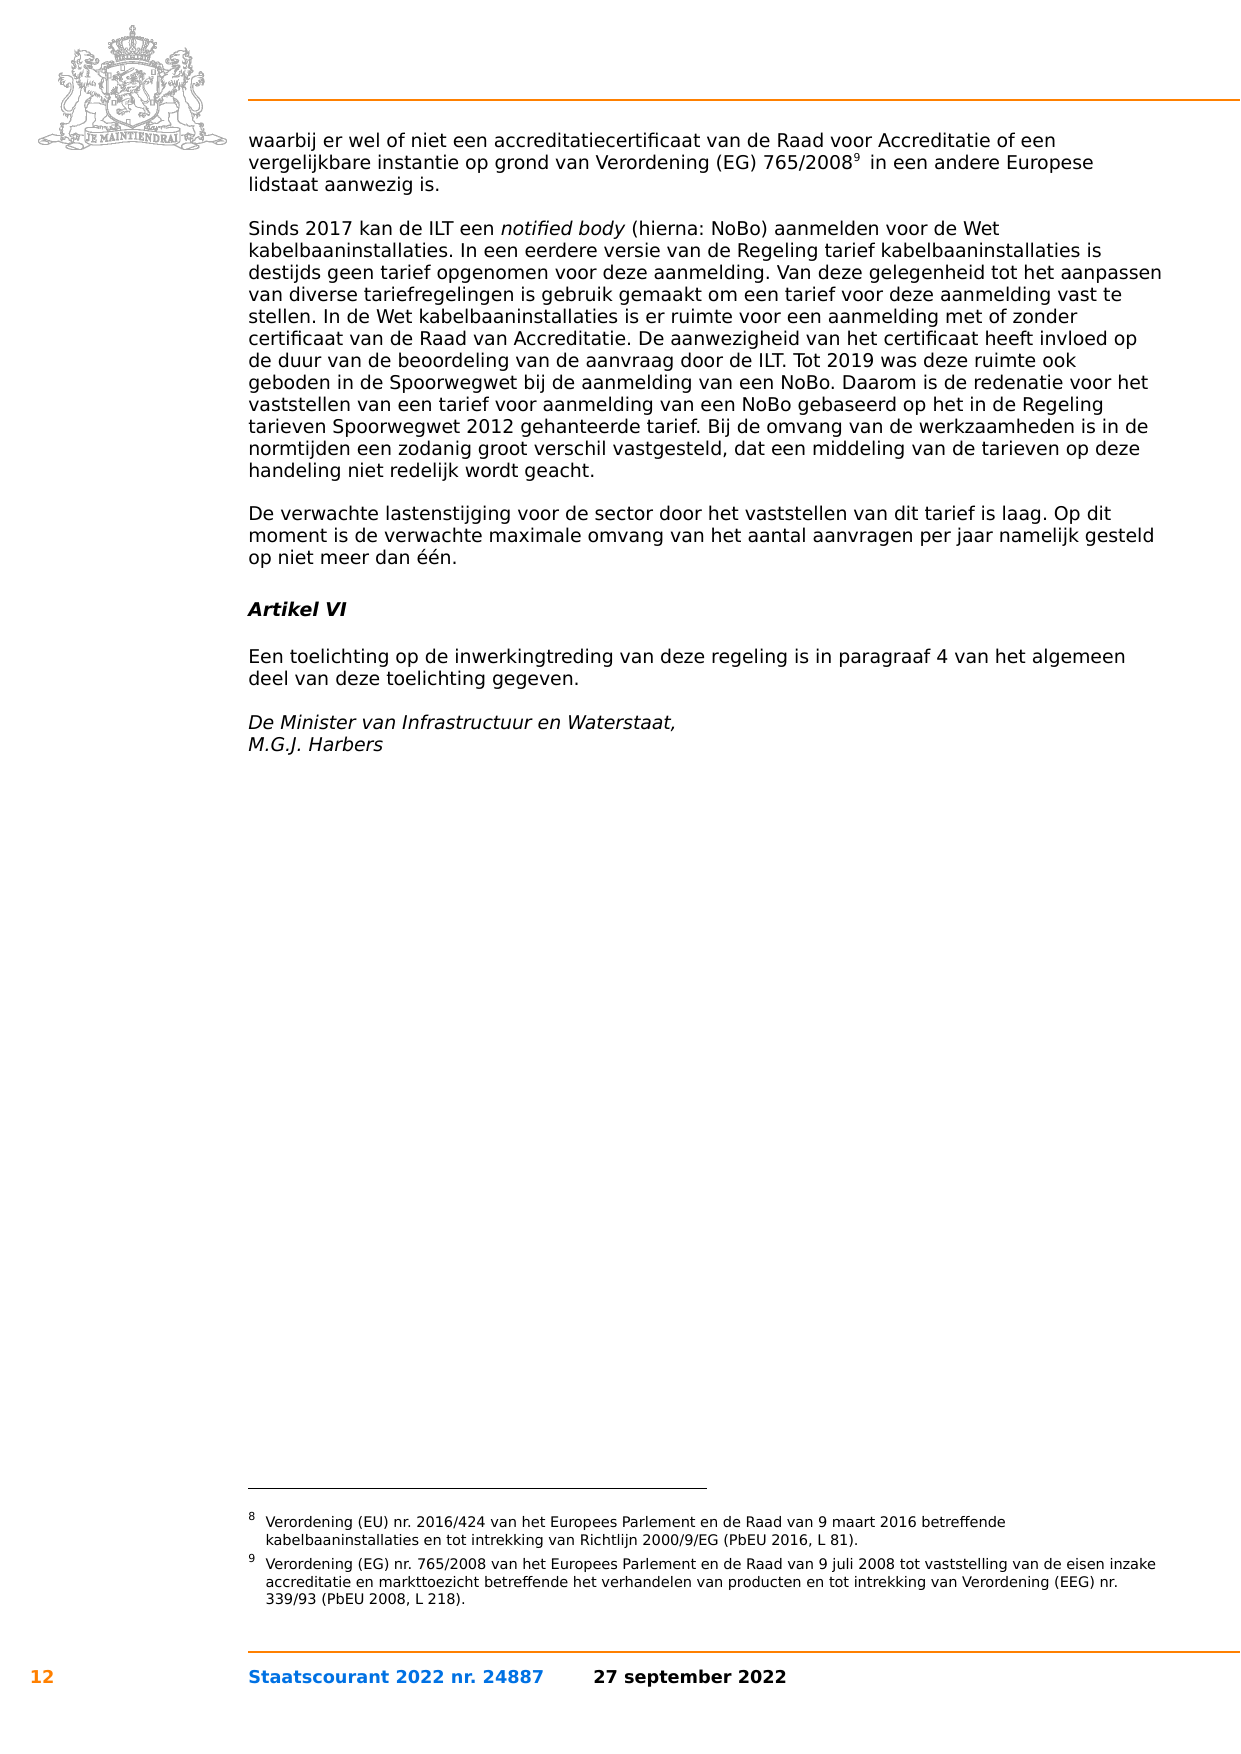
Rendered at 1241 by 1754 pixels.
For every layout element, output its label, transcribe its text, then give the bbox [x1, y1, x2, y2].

subtitle Artikel VI [248, 599, 1163, 621]
text In deze regeling zijn twee nieuwe tarieven gecreëerd voor het behandelen van een aanvraag om een aanmelding van een conformiteitsbeoordelingsinstantie als bedoeld in artikel 5 van de Wet kabelbaaninstallaties en de artikelen 23 tot en met 30 van Verordening (EU) 2016/424 waarbij er wel of niet een accreditatiecertificaat van de Raad voor Accreditatie of een vergelijkbare instantie op grond van Verordening (EG) 765/2008 in een andere Europese lidstaat aanwezig is. [248, 130, 1163, 196]
text Verordening (EU) nr. 2016/424 van het Europees Parlement en de Raad van 9 maart 2016 betreffende kabelbaaninstallaties en tot intrekking van Richtlijn 2000/9/EG (PbEU 2016, L 81). [248, 1510, 1163, 1549]
picture [38, 25, 227, 150]
text Een toelichting op de inwerkingtreding van deze regeling is in paragraaf 4 van het algemeen deel van deze toelichting gegeven. [248, 646, 1163, 690]
text De verwachte lastenstijging voor de sector door het vaststellen van dit tarief is laag. Op dit moment is de verwachte maximale omvang van het aantal aanvragen per jaar namelijk gesteld op niet meer dan één. [248, 503, 1163, 569]
text Verordening (EG) nr. 765/2008 van het Europees Parlement en de Raad van 9 juli 2008 tot vaststelling van de eisen inzake accreditatie en markttoezicht betreffende het verhandelen van producten en tot intrekking van Verordening (EEG) nr. 339/93 (PbEU 2008, L 218). [248, 1552, 1163, 1608]
text De Minister van Infrastructuur en Waterstaat, M.G.J. Harbers [248, 712, 1163, 756]
text Sinds 2017 kan de ILT een notified body (hierna: NoBo) aanmelden voor de Wet kabelbaaninstallaties. In een eerdere versie van de Regeling tarief kabelbaaninstallaties is destijds geen tarief opgenomen voor deze aanmelding. Van deze gelegenheid tot het aanpassen van diverse tariefregelingen is gebruik gemaakt om een tarief voor deze aanmelding vast te stellen. In de Wet kabelbaaninstallaties is er ruimte voor een aanmelding met of zonder certificaat van de Raad van Accreditatie. De aanwezigheid van het certificaat heeft invloed op de duur van de beoordeling van de aanvraag door de ILT. Tot 2019 was deze ruimte ook geboden in de Spoorwegwet bij de aanmelding van een NoBo. Daarom is de redenatie voor het vaststellen van een tarief voor aanmelding van een NoBo gebaseerd op het in de Regeling tarieven Spoorwegwet 2012 gehanteerde tarief. Bij de omvang van de werkzaamheden is in de normtijden een zodanig groot verschil vastgesteld, dat een middeling van de tarieven op deze handeling niet redelijk wordt geacht. [248, 218, 1163, 481]
